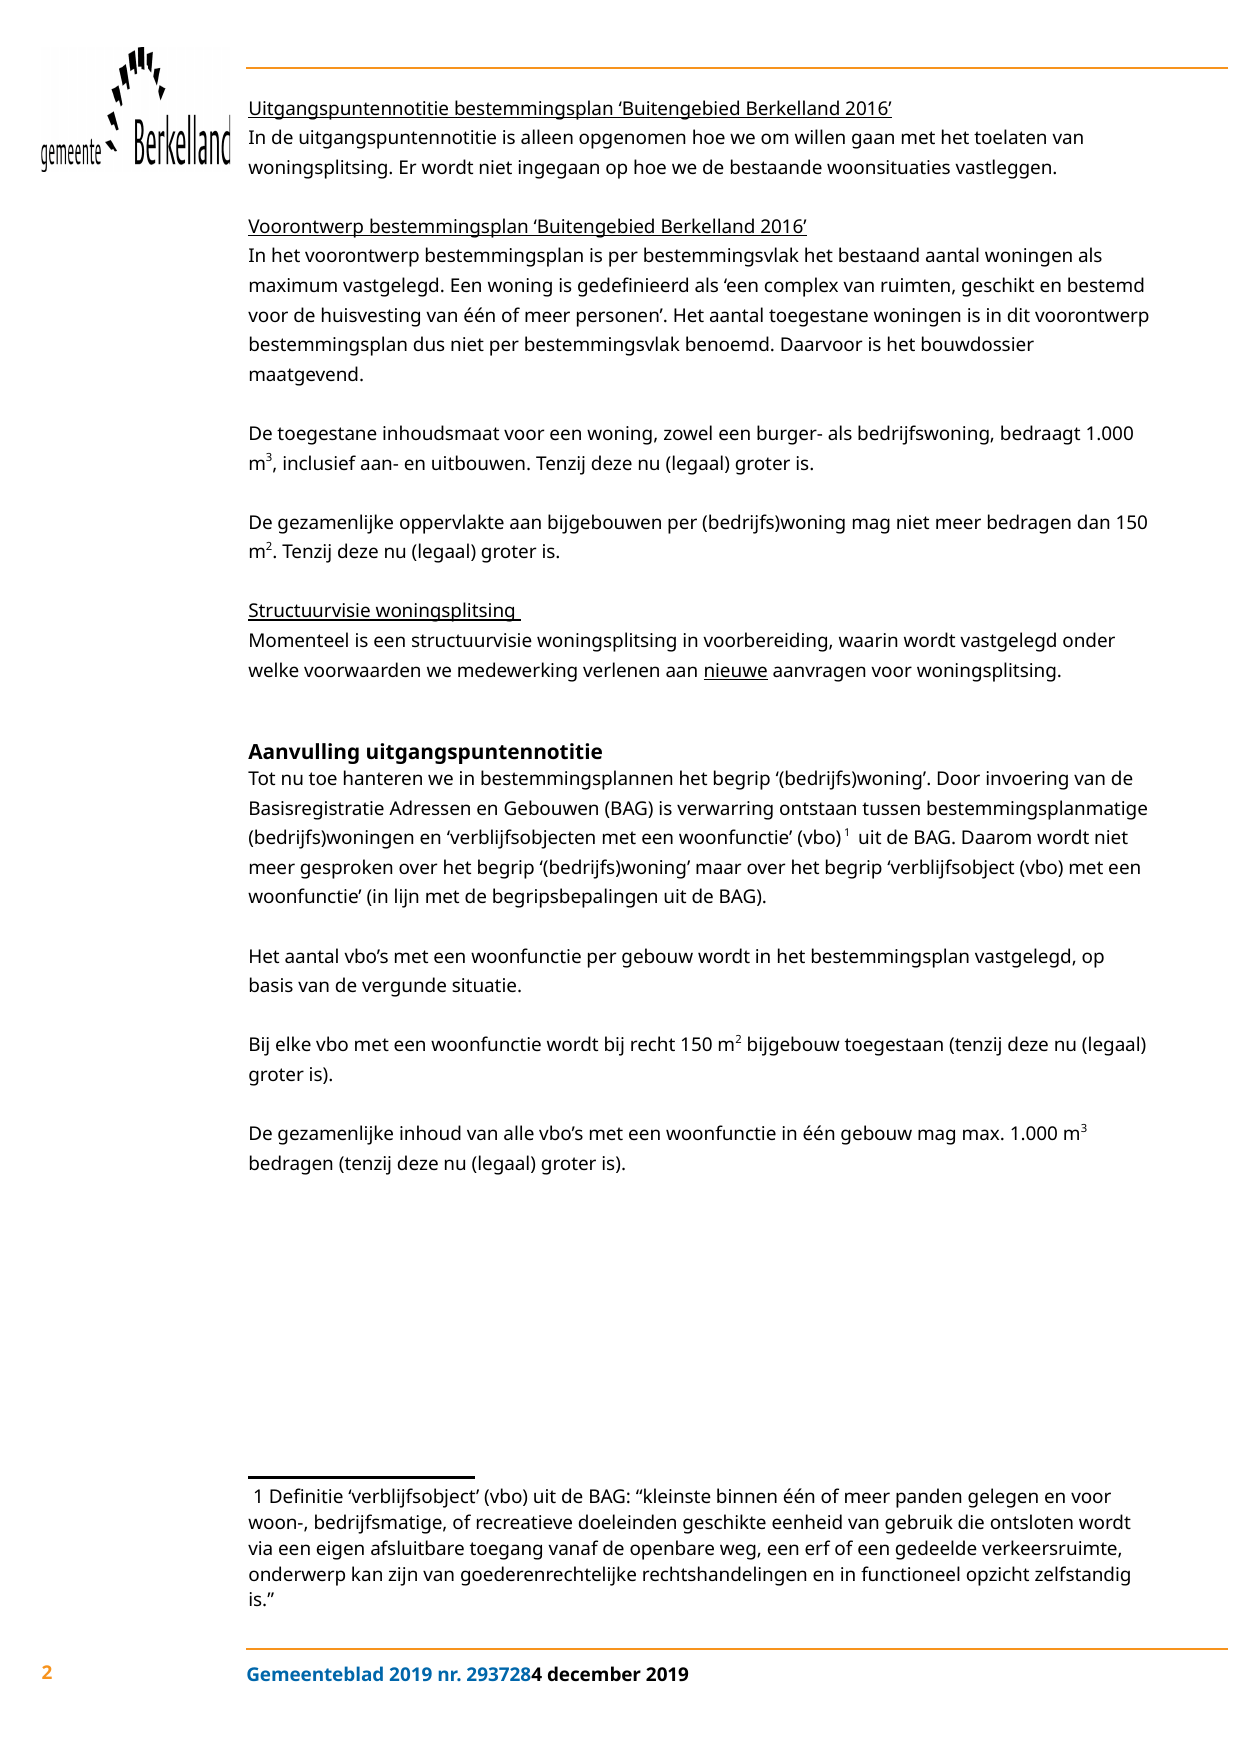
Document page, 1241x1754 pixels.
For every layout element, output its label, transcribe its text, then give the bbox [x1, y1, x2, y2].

text Momenteel is een structuurvisie woningsplitsing in voorbereiding, waarin wordt vastgelegd onder welke voorwaarden we medewerking verlenen aan nieuwe aanvragen voor woningsplitsing. [248, 627, 1152, 683]
picture [41, 47, 231, 172]
text Bij elke vbo met een woonfunctie wordt bij recht 150 m2 bijgebouw toegestaan (tenzij deze nu (legaal) groter is). [248, 1032, 1152, 1087]
text Uitgangspuntennotitie bestemmingsplan ‘Buitengebied Berkelland 2016’ [248, 95, 1152, 121]
text De gezamenlijke inhoud van alle vbo’s met een woonfunctie in één gebouw mag max. 1.000 m3 bedragen (tenzij deze nu (legaal) groter is). [248, 1120, 1152, 1176]
text In de uitgangspuntennotitie is alleen opgenomen hoe we om willen gaan met het toelaten van woningsplitsing. Er wordt niet ingegaan op hoe we de bestaande woonsituaties vastleggen. [248, 124, 1152, 180]
text De toegestane inhoudsmaat voor een woning, zowel een burger- als bedrijfswoning, bedraagt 1.000 m3, inclusief aan- en uitbouwen. Tenzij deze nu (legaal) groter is. [248, 420, 1152, 476]
text Voorontwerp bestemmingsplan ‘Buitengebied Berkelland 2016’ [248, 213, 1152, 239]
text Tot nu toe hanteren we in bestemmingsplannen het begrip ‘(bedrijfs)woning’. Door invoering van de Basisregistratie Adressen en Gebouwen (BAG) is verwarring ontstaan tussen bestemmingsplanmatige (bedrijfs)woningen en ‘verblijfsobjecten met een woonfunctie’ (vbo) uit de BAG. Daarom wordt niet meer gesproken over het begrip ‘(bedrijfs)woning’ maar over het begrip ‘verblijfsobject (vbo) met een woonfunctie’ (in lijn met de begripsbepalingen uit de BAG). [248, 765, 1152, 909]
text Definitie ‘verblijfsobject’ (vbo) uit de BAG: “kleinste binnen één of meer panden gelegen en voor woon-, bedrijfsmatige, of recreatieve doeleinden geschikte eenheid van gebruik die ontsloten wordt via een eigen afsluitbare toegang vanaf de openbare weg, een erf of een gedeelde verkeersruimte, onderwerp kan zijn van goederenrechtelijke rechtshandelingen en in functioneel opzicht zelfstandig is.” [248, 1483, 1152, 1612]
text De gezamenlijke oppervlakte aan bijgebouwen per (bedrijfs)woning mag niet meer bedragen dan 150 m2. Tenzij deze nu (legaal) groter is. [248, 509, 1152, 564]
text Structuurvisie woningsplitsing [248, 598, 1152, 623]
text In het voorontwerp bestemmingsplan is per bestemmingsvlak het bestaand aantal woningen als maximum vastgelegd. Een woning is gedefinieerd als ‘een complex van ruimten, geschikt en bestemd voor de huisvesting van één of meer personen’. Het aantal toegestane woningen is in dit voorontwerp bestemmingsplan dus niet per bestemmingsvlak benoemd. Daarvoor is het bouwdossier maatgevend. [248, 243, 1152, 387]
text Het aantal vbo’s met een woonfunctie per gebouw wordt in het bestemmingsplan vastgelegd, op basis van de vergunde situatie. [248, 943, 1152, 998]
text Aanvulling uitgangspuntennotitie [248, 737, 1152, 765]
